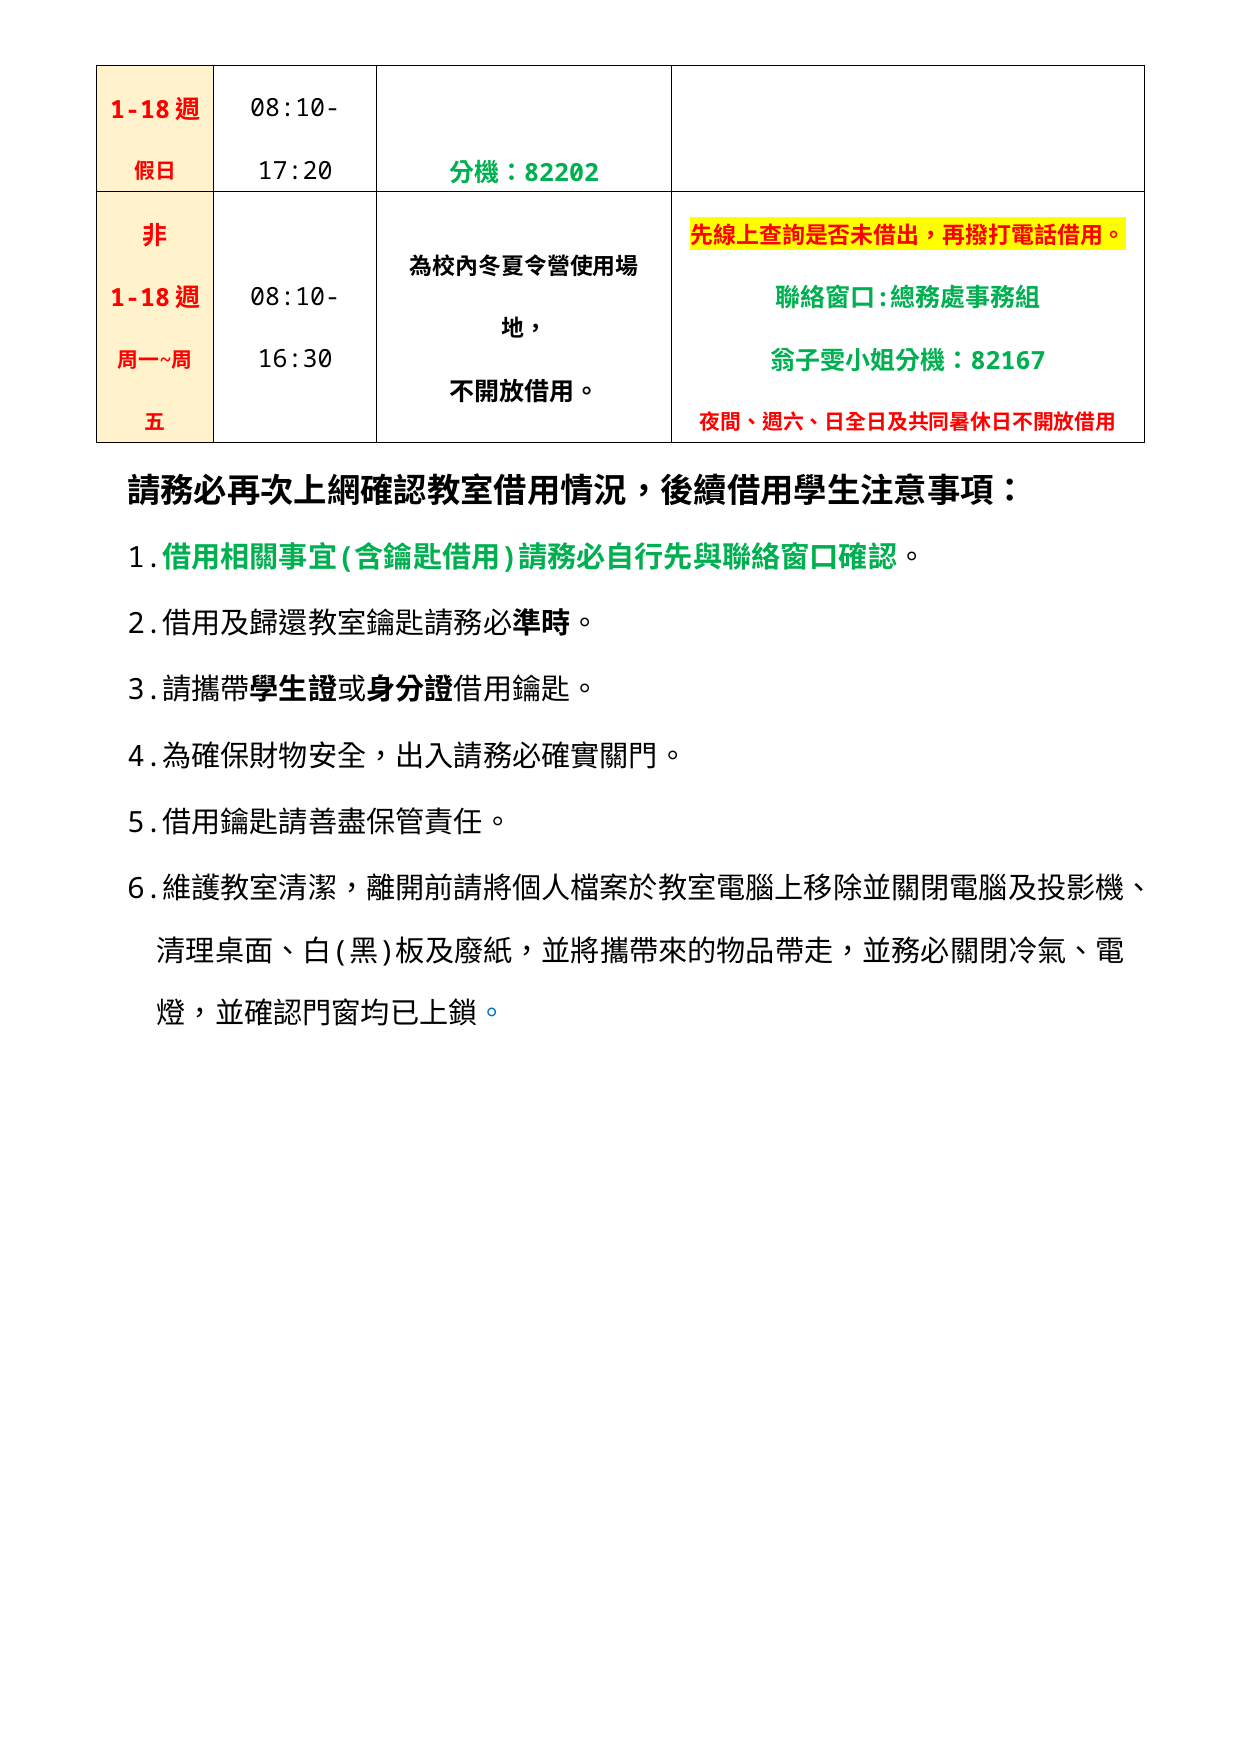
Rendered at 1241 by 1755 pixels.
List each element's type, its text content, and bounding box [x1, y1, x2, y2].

text 1.借用相關事宜(含鑰匙借用)請務必自行先與聯絡窗口確認。 [127, 513, 1128, 575]
text 4.為確保財物安全，出入請務必確實關門。 [127, 712, 1128, 774]
table_cell 分機：82202 [377, 66, 671, 191]
table_cell 先線上查詢是否未借出，再撥打電話借用。 聯絡窗口:總務處事務組 翁子雯小姐分機：82167 夜間、週六、日全日及共同暑休日不開放借用 [672, 192, 1144, 442]
text 3.請攜帶學生證或身分證借用鑰匙。 [127, 646, 1128, 708]
text 請務必再次上網確認教室借用情況，後續借用學生注意事項： [127, 446, 1128, 509]
text 6.維護教室清潔，離開前請將個人檔案於教室電腦上移除並關閉電腦及投影機、清理桌面、白(黑)板及廢紙，並將攜帶來的物品帶走，並務必關閉冷氣、電燈，並確認門窗均已上鎖。 [127, 844, 1128, 1032]
text 2.借用及歸還教室鑰匙請務必準時。 [127, 579, 1128, 642]
table_cell [672, 66, 1144, 191]
table_cell 為校內冬夏令營使用場地， 不開放借用。 [377, 192, 671, 442]
text 5.借用鑰匙請善盡保管責任。 [127, 778, 1128, 841]
table_cell 08:10-16:30 [214, 192, 376, 442]
table_cell 08:10-17:20 [214, 66, 376, 191]
table_cell 1-18週 假日 [97, 66, 213, 191]
table_cell 非 1-18週 周一~周五 [97, 192, 213, 442]
